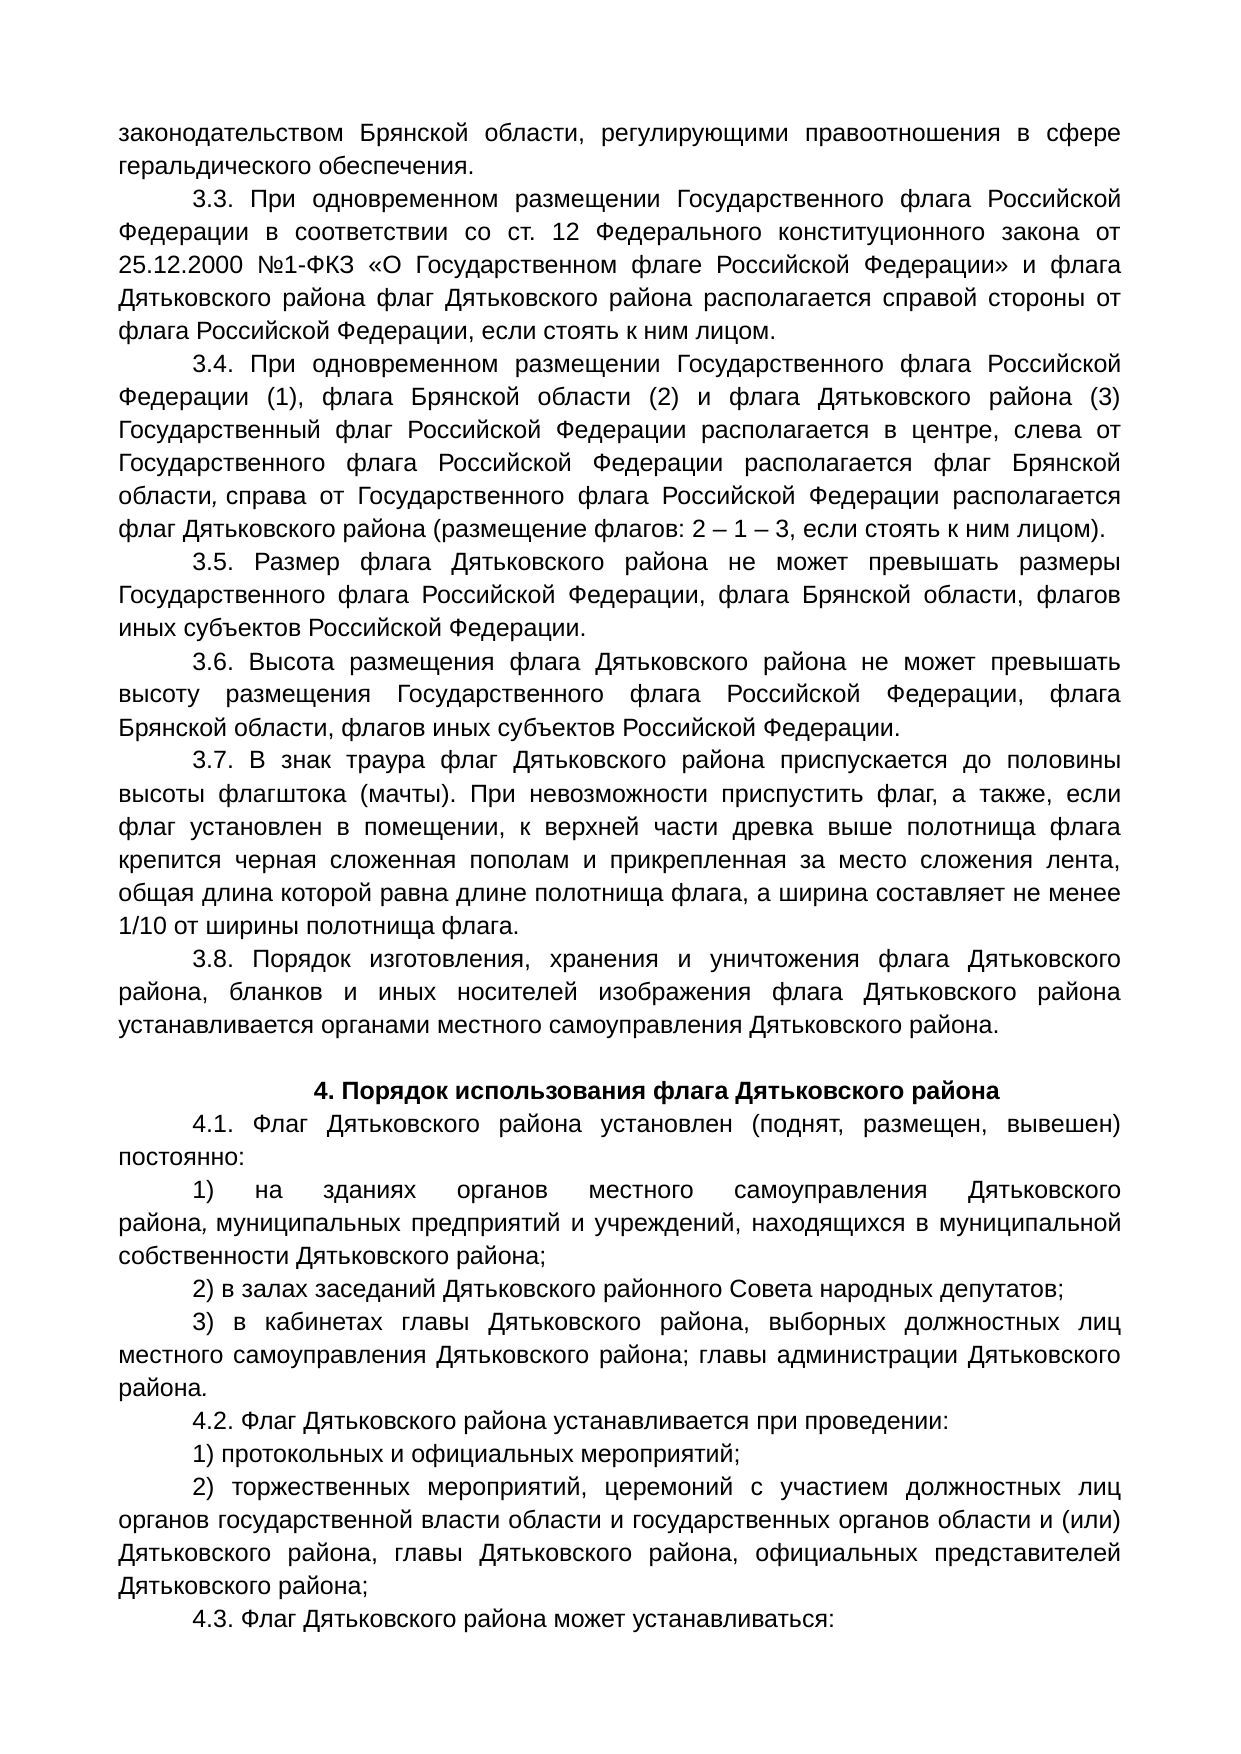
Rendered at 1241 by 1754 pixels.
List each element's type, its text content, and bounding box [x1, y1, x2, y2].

text 1) протокольных и официальных мероприятий; [118, 1439, 1122, 1468]
text 4.1. Флаг Дятьковского района установлен (поднят, размещен, вывешен) постоянно: [118, 1109, 1122, 1171]
text 3) в кабинетах главы Дятьковского района, выборных должностных лиц местного самоуправления Дятьковского района; главы администрации Дятьковского района. [118, 1307, 1122, 1402]
text 4. Порядок использования флага Дятьковского района [118, 1076, 1122, 1104]
text 3.8. Порядок изготовления, хранения и уничтожения флага Дятьковского района, бланков и иных носителей изображения флага Дятьковского района устанавливается органами местного самоуправления Дятьковского района. [118, 944, 1122, 1038]
text 3.5. Размер флага Дятьковского района не может превышать размеры Государственного флага Российской Федерации, флага Брянской области, флагов иных субъектов Российской Федерации. [118, 547, 1122, 642]
text 3.3. При одновременном размещении Государственного флага Российской Федерации в соответствии со ст. 12 Федерального конституционного закона от 25.12.2000 №1-ФКЗ «О Государственном флаге Российской Федерации» и флага Дятьковского района флаг Дятьковского района располагается справой стороны от флага Российской Федерации, если стоять к ним лицом. [118, 184, 1122, 345]
text 3.6. Высота размещения флага Дятьковского района не может превышать высоту размещения Государственного флага Российской Федерации, флага Брянской области, флагов иных субъектов Российской Федерации. [118, 646, 1122, 741]
text 2) торжественных мероприятий, церемоний с участием должностных лиц органов государственной власти области и государственных органов области и (или) Дятьковского района, главы Дятьковского района, официальных представителей Дятьковского района; [118, 1472, 1122, 1600]
text 3.4. При одновременном размещении Государственного флага Российской Федерации (1), флага Брянской области (2) и флага Дятьковского района (3) Государственный флаг Российской Федерации располагается в центре, слева от Государственного флага Российской Федерации располагается флаг Брянской области, справа от Государственного флага Российской Федерации располагается флаг Дятьковского района (размещение флагов: 2 – 1 – 3, если стоять к ним лицом). [118, 349, 1122, 543]
text 4.2. Флаг Дятьковского района устанавливается при проведении: [118, 1406, 1122, 1435]
text 1) на зданиях органов местного самоуправления Дятьковского района, муниципальных предприятий и учреждений, находящихся в муниципальной собственности Дятьковского района; [118, 1175, 1122, 1269]
text 4.3. Флаг Дятьковского района может устанавливаться: [118, 1604, 1122, 1633]
text 2) в залах заседаний Дятьковского районного Совета народных депутатов; [118, 1274, 1122, 1303]
text 3.7. В знак траура флаг Дятьковского района приспускается до половины высоты флагштока (мачты). При невозможности приспустить флаг, а также, если флаг установлен в помещении, к верхней части древка выше полотнища флага крепится черная сложенная пополам и прикрепленная за место сложения лента, общая длина которой равна длине полотнища флага, а ширина составляет не менее 1/10 от ширины полотнища флага. [118, 746, 1122, 939]
text законодательством Брянской области, регулирующими правоотношения в сфере геральдического обеспечения. [118, 118, 1122, 180]
